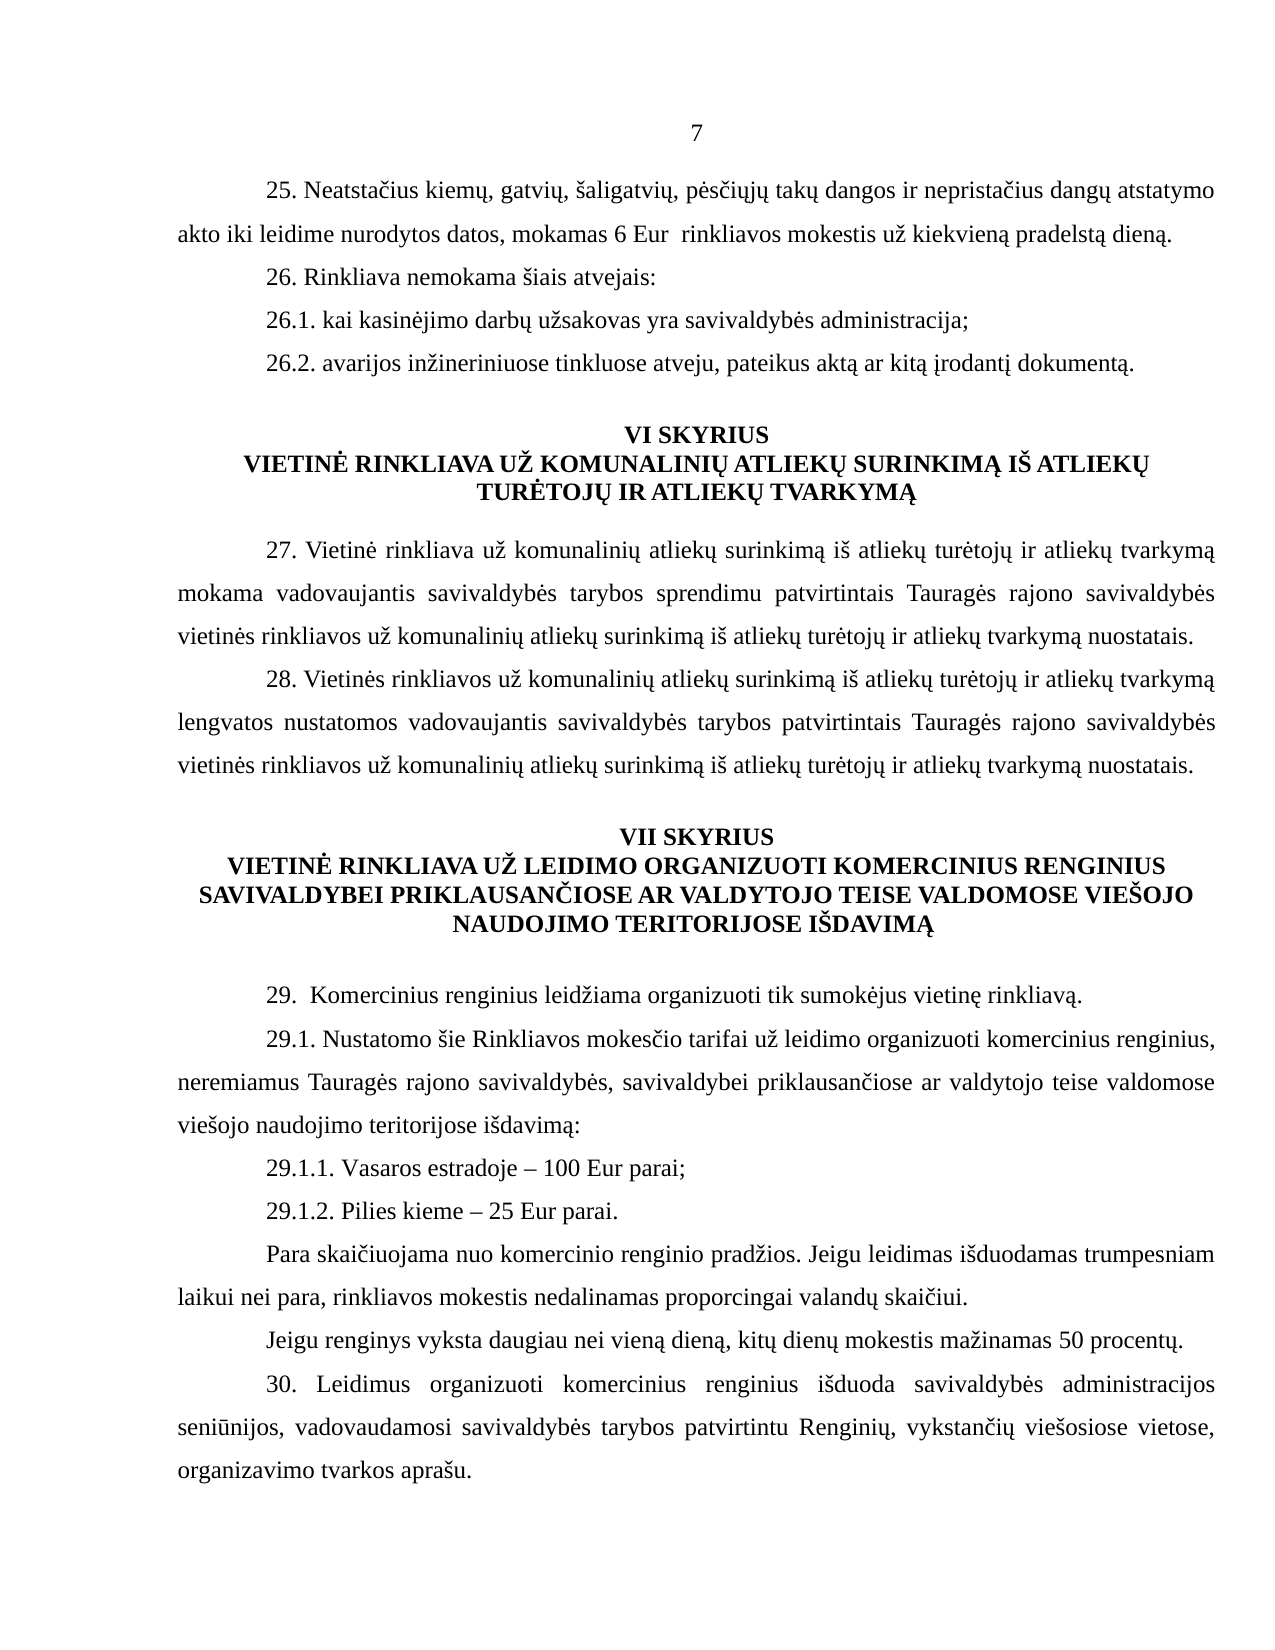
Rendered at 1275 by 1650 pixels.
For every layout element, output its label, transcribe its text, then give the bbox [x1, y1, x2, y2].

text 29.1.2. Pilies kieme – 25 Eur parai. [177, 1196, 1216, 1225]
text 26. Rinkliava nemokama šiais atvejais: [177, 262, 1216, 291]
text 30. Leidimus organizuoti komercinius renginius išduoda savivaldybės administracijos seniūnijos, vadovaudamosi savivaldybės tarybos patvirtintu Renginių, vykstančių viešosiose vietose, organizavimo tvarkos aprašu. [177, 1369, 1216, 1484]
text Jeigu renginys vyksta daugiau nei vieną dieną, kitų dienų mokestis mažinamas 50 procentų. [177, 1326, 1216, 1354]
text 26.2. avarijos inžineriniuose tinkluose atveju, pateikus aktą ar kitą įrodantį dokumentą. [177, 348, 1216, 377]
text 28. Vietinės rinkliavos už komunalinių atliekų surinkimą iš atliekų turėtojų ir atliekų tvarkymą lengvatos nustatomos vadovaujantis savivaldybės tarybos patvirtintais Tauragės rajono savivaldybės vietinės rinkliavos už komunalinių atliekų surinkimą iš atliekų turėtojų ir atliekų tvarkymą nuostatais. [177, 664, 1216, 779]
text Vietinė rinkliava už KOMUNALINIŲ ATLIEKŲ SURINKIMĄ IŠ ATLIEKŲ TURĖTOJŲ IR ATLIEKŲ TVARKYMĄ [177, 449, 1216, 506]
text 26.1. kai kasinėjimo darbų užsakovas yra savivaldybės administracija; [177, 305, 1216, 334]
text VI SKYRIUS [177, 420, 1216, 449]
text 29.1.1. Vasaros estradoje – 100 Eur parai; [177, 1153, 1216, 1182]
text VII SKYRIUS [177, 822, 1216, 851]
text 29. Komercinius renginius leidžiama organizuoti tik sumokėjus vietinę rinkliavą. [177, 981, 1216, 1009]
text Para skaičiuojama nuo komercinio renginio pradžios. Jeigu leidimas išduodamas trumpesniam laikui nei para, rinkliavos mokestis nedalinamas proporcingai valandų skaičiui. [177, 1239, 1216, 1311]
text 25. Neatstačius kiemų, gatvių, šaligatvių, pėsčiųjų takų dangos ir nepristačius dangų atstatymo akto iki leidime nurodytos datos, mokamas 6 Eur rinkliavos mokestis už kiekvieną pradelstą dieną. [177, 176, 1216, 247]
text VIETINĖ RINKLIAVA UŽ LEIDIMO ORGANIZUOTI KOMERCINIUS RENGINIUS SAVIVALDYBEI PRIKLAUSANČIOSE AR VALDYTOJO TEISE VALDOMOSE VIEŠOJO NAUDOJIMO TERITORIJOSE IŠDAVIMĄ [177, 851, 1216, 937]
text 27. Vietinė rinkliava už komunalinių atliekų surinkimą iš atliekų turėtojų ir atliekų tvarkymą mokama vadovaujantis savivaldybės tarybos sprendimu patvirtintais Tauragės rajono savivaldybės vietinės rinkliavos už komunalinių atliekų surinkimą iš atliekų turėtojų ir atliekų tvarkymą nuostatais. [177, 535, 1216, 650]
text 29.1. Nustatomo šie Rinkliavos mokesčio tarifai už leidimo organizuoti komercinius renginius, neremiamus Tauragės rajono savivaldybės, savivaldybei priklausančiose ar valdytojo teise valdomose viešojo naudojimo teritorijose išdavimą: [177, 1024, 1216, 1139]
